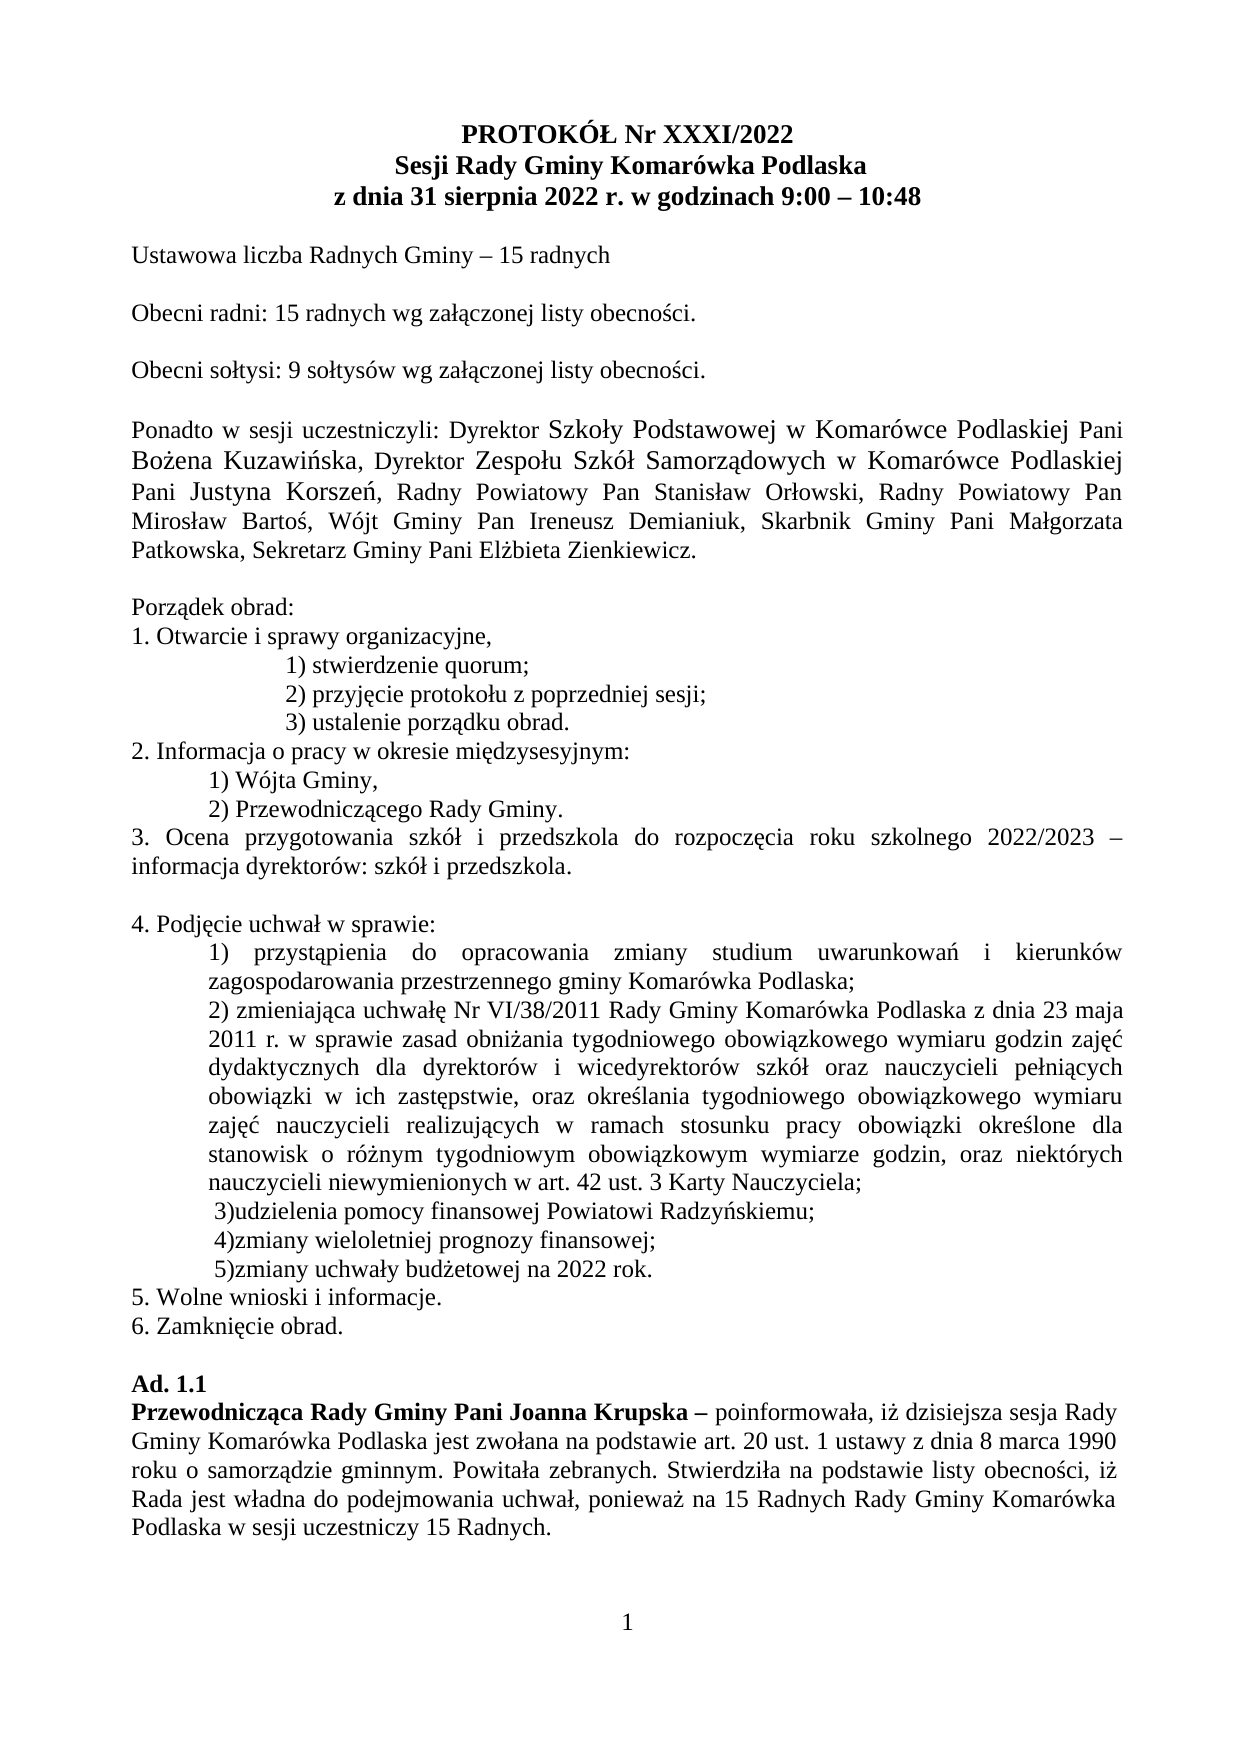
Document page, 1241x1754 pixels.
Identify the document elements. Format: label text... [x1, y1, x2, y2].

text Przewodnicząca Rady Gminy Pani Joanna Krupska – poinformowała, iż dzisiejsza sesja Rady Gminy Komarówka Podlaska jest zwołana na podstawie art. 20 ust. 1 ustawy z dnia 8 marca 1990 roku o samorządzie gminnym. Powitała zebranych. Stwierdziła na podstawie listy obecności, iż Rada jest władna do podejmowania uchwał, ponieważ na 15 Radnych Rady Gminy Komarówka Podlaska w sesji uczestniczy 15 Radnych. [131, 1397, 1117, 1541]
text 1) przystąpienia do opracowania zmiany studium uwarunkowań i kierunków zagospodarowania przestrzennego gminy Komarówka Podlaska; [208, 937, 1123, 995]
text Ad. 1.1 [131, 1369, 1117, 1397]
text 3. Ocena przygotowania szkół i przedszkola do rozpoczęcia roku szkolnego 2022/2023 – informacja dyrektorów: szkół i przedszkola. [131, 822, 1123, 880]
text 3)udzielenia pomocy finansowej Powiatowi Radzyńskiemu; [214, 1196, 1123, 1225]
text 2) zmieniająca uchwałę Nr VI/38/2011 Rady Gminy Komarówka Podlaska z dnia 23 maja 2011 r. w sprawie zasad obniżania tygodniowego obowiązkowego wymiaru godzin zajęć dydaktycznych dla dyrektorów i wicedyrektorów szkół oraz nauczycieli pełniących obowiązki w ich zastępstwie, oraz określania tygodniowego obowiązkowego wymiaru zajęć nauczycieli realizujących w ramach stosunku pracy obowiązki określone dla stanowisk o różnym tygodniowym obowiązkowym wymiarze godzin, oraz niektórych nauczycieli niewymienionych w art. 42 ust. 3 Karty Nauczyciela; [208, 995, 1123, 1196]
text z dnia 31 sierpnia 2022 r. w godzinach 9:00 – 10:48 [131, 180, 1123, 212]
text 5. Wolne wnioski i informacje. [131, 1282, 1123, 1311]
text Obecni sołtysi: 9 sołtysów wg załączonej listy obecności. [131, 355, 1123, 384]
text Ustawowa liczba Radnych Gminy – 15 radnych [131, 240, 1123, 269]
text 5)zmiany uchwały budżetowej na 2022 rok. [214, 1254, 1123, 1282]
text 2) Przewodniczącego Rady Gminy. [208, 794, 1123, 822]
text Porządek obrad: [131, 592, 1123, 621]
text Obecni radni: 15 radnych wg załączonej listy obecności. [131, 298, 1123, 327]
text 4. Podjęcie uchwał w sprawie: [131, 909, 1123, 937]
text Ponadto w sesji uczestniczyli: Dyrektor Szkoły Podstawowej w Komarówce Podlaskiej Pani Bożena Kuzawińska, Dyrektor Zespołu Szkół Samorządowych w Komarówce Podlaskiej Pani Justyna Korszeń, Radny Powiatowy Pan Stanisław Orłowski, Radny Powiatowy Pan Mirosław Bartoś, Wójt Gminy Pan Ireneusz Demianiuk, Skarbnik Gminy Pani Małgorzata Patkowska, Sekretarz Gminy Pani Elżbieta Zienkiewicz. [131, 413, 1123, 564]
text 6. Zamknięcie obrad. [131, 1311, 1123, 1340]
text 1) stwierdzenie quorum; [285, 650, 1123, 679]
text 3) ustalenie porządku obrad. [285, 707, 1123, 736]
text 2) przyjęcie protokołu z poprzedniej sesji; [285, 679, 1123, 707]
text 1) Wójta Gminy, [208, 765, 1123, 794]
text 2. Informacja o pracy w okresie międzysesyjnym: [131, 736, 1123, 765]
text PROTOKÓŁ Nr XXXI/2022 Sesji Rady Gminy Komarówka Podlaska [137, 118, 1117, 180]
text 4)zmiany wieloletniej prognozy finansowej; [214, 1225, 1123, 1254]
text 1. Otwarcie i sprawy organizacyjne, [131, 621, 1123, 650]
